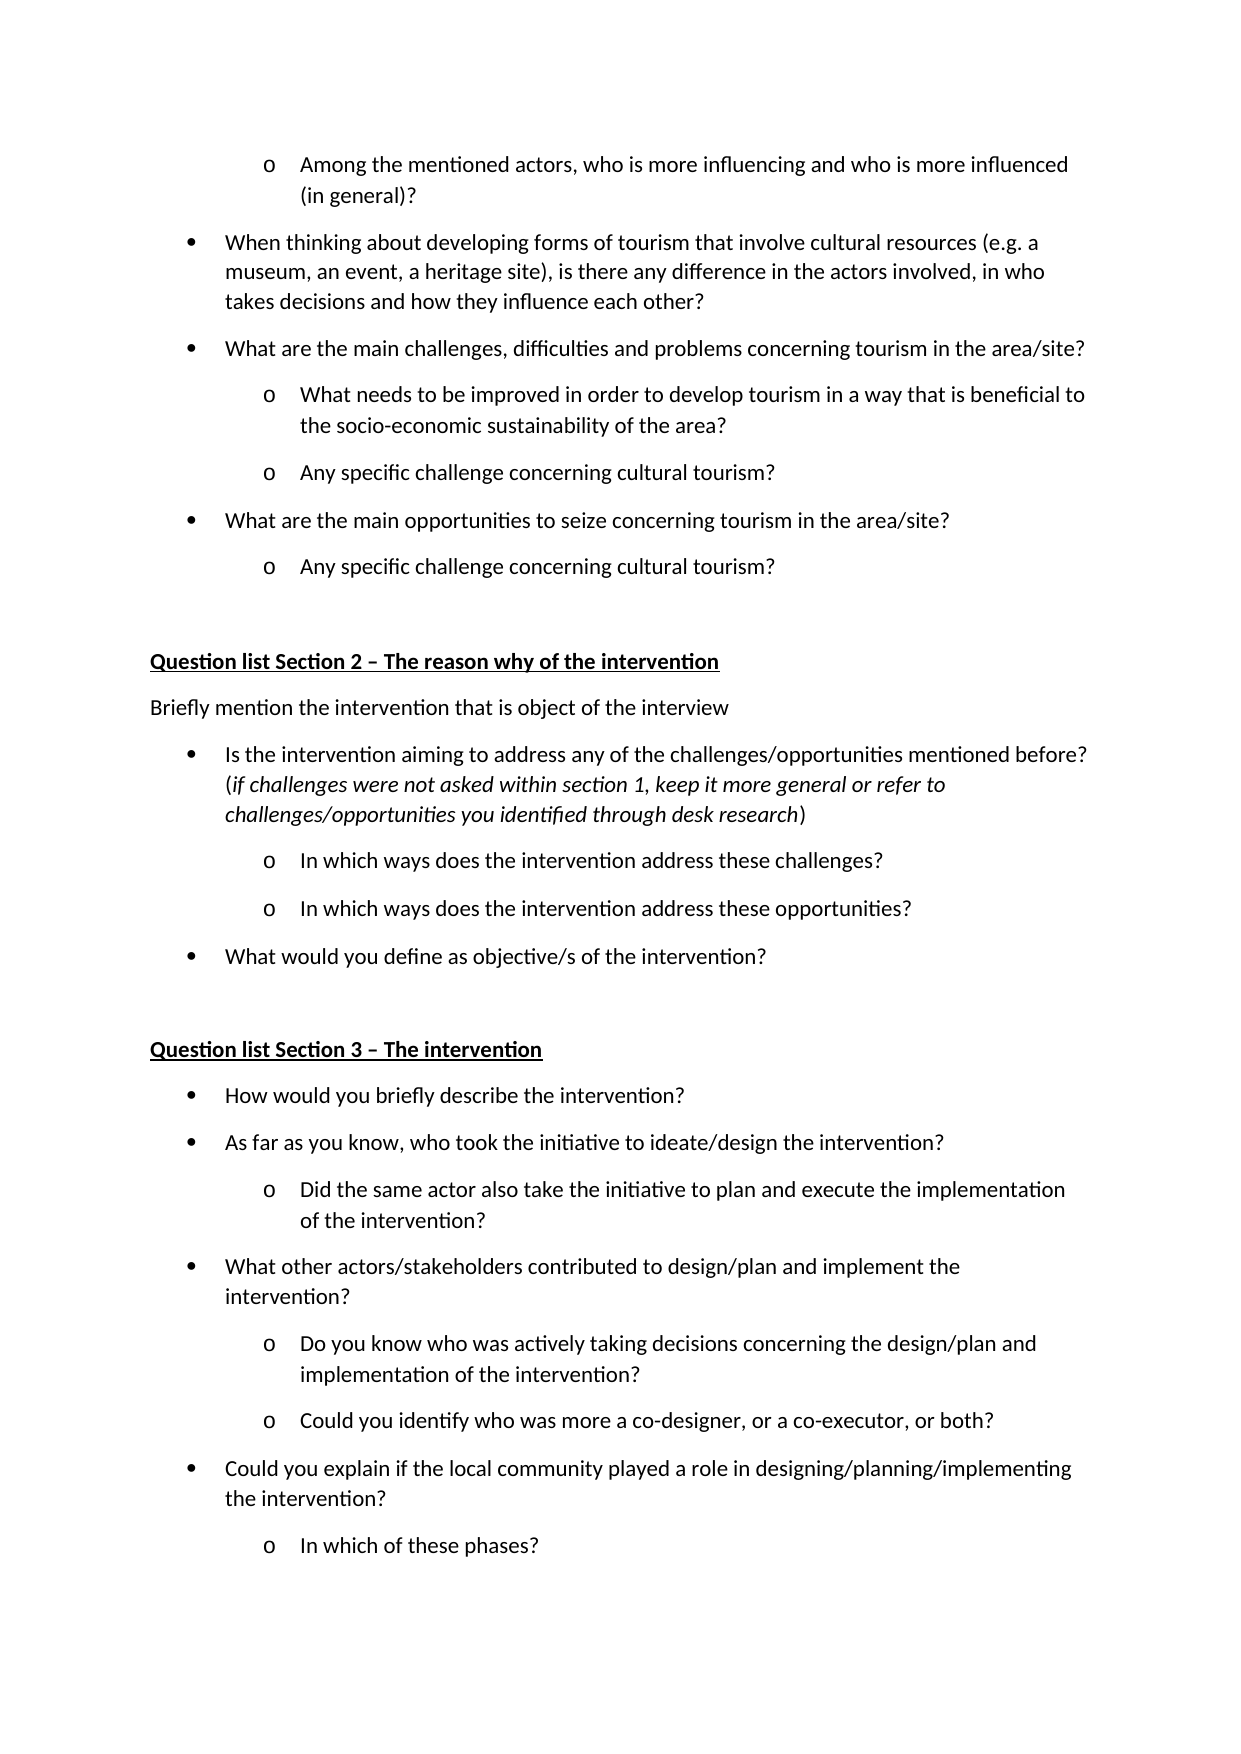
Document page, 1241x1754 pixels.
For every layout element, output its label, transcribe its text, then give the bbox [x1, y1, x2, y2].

list Could you explain if the local community played a role in designing/planning/implementing the intervention? [187, 1454, 1090, 1512]
text Question list Section 2 – The reason why of the intervention [150, 647, 1090, 675]
list What would you define as objective/s of the intervention? [187, 942, 1090, 970]
list Any specific challenge concerning cultural tourism? [262, 552, 1090, 582]
text Question list Section 3 – The intervention [150, 1035, 1090, 1063]
list As far as you know, who took the initiative to ideate/design the intervention? [187, 1128, 1090, 1156]
list Any specific challenge concerning cultural tourism? [262, 458, 1090, 487]
list What other actors/stakeholders contributed to design/plan and implement the intervention? [187, 1252, 1090, 1310]
list In which ways does the intervention address these opportunities? [262, 894, 1090, 923]
list In which of these phases? [262, 1531, 1090, 1560]
text Briefly mention the intervention that is object of the interview [150, 693, 1090, 721]
list What are the main challenges, difficulties and problems concerning tourism in the area/site? [187, 334, 1090, 362]
list When thinking about developing forms of tourism that involve cultural resources (e.g. a museum, an event, a heritage site), is there any difference in the actors involved, in who takes decisions and how they influence each other? [187, 228, 1090, 315]
list Among the mentioned actors, who is more influencing and who is more influenced (in general)? [262, 150, 1090, 209]
list Is the intervention aiming to address any of the challenges/opportunities mentioned before? (if challenges were not asked within section 1, keep it more general or refer to challenges/opportunities you identified through desk research) [187, 740, 1090, 828]
list What are the main opportunities to seize concerning tourism in the area/site? [187, 506, 1090, 534]
list In which ways does the intervention address these challenges? [262, 846, 1090, 876]
list Do you know who was actively taking decisions concerning the design/plan and implementation of the intervention? [262, 1329, 1090, 1388]
list Could you identify who was more a co-designer, or a co-executor, or both? [262, 1406, 1090, 1436]
list Did the same actor also take the initiative to plan and execute the implementation of the intervention? [262, 1175, 1090, 1234]
list How would you briefly describe the intervention? [187, 1082, 1090, 1110]
list What needs to be improved in order to develop tourism in a way that is beneficial to the socio-economic sustainability of the area? [262, 381, 1090, 439]
